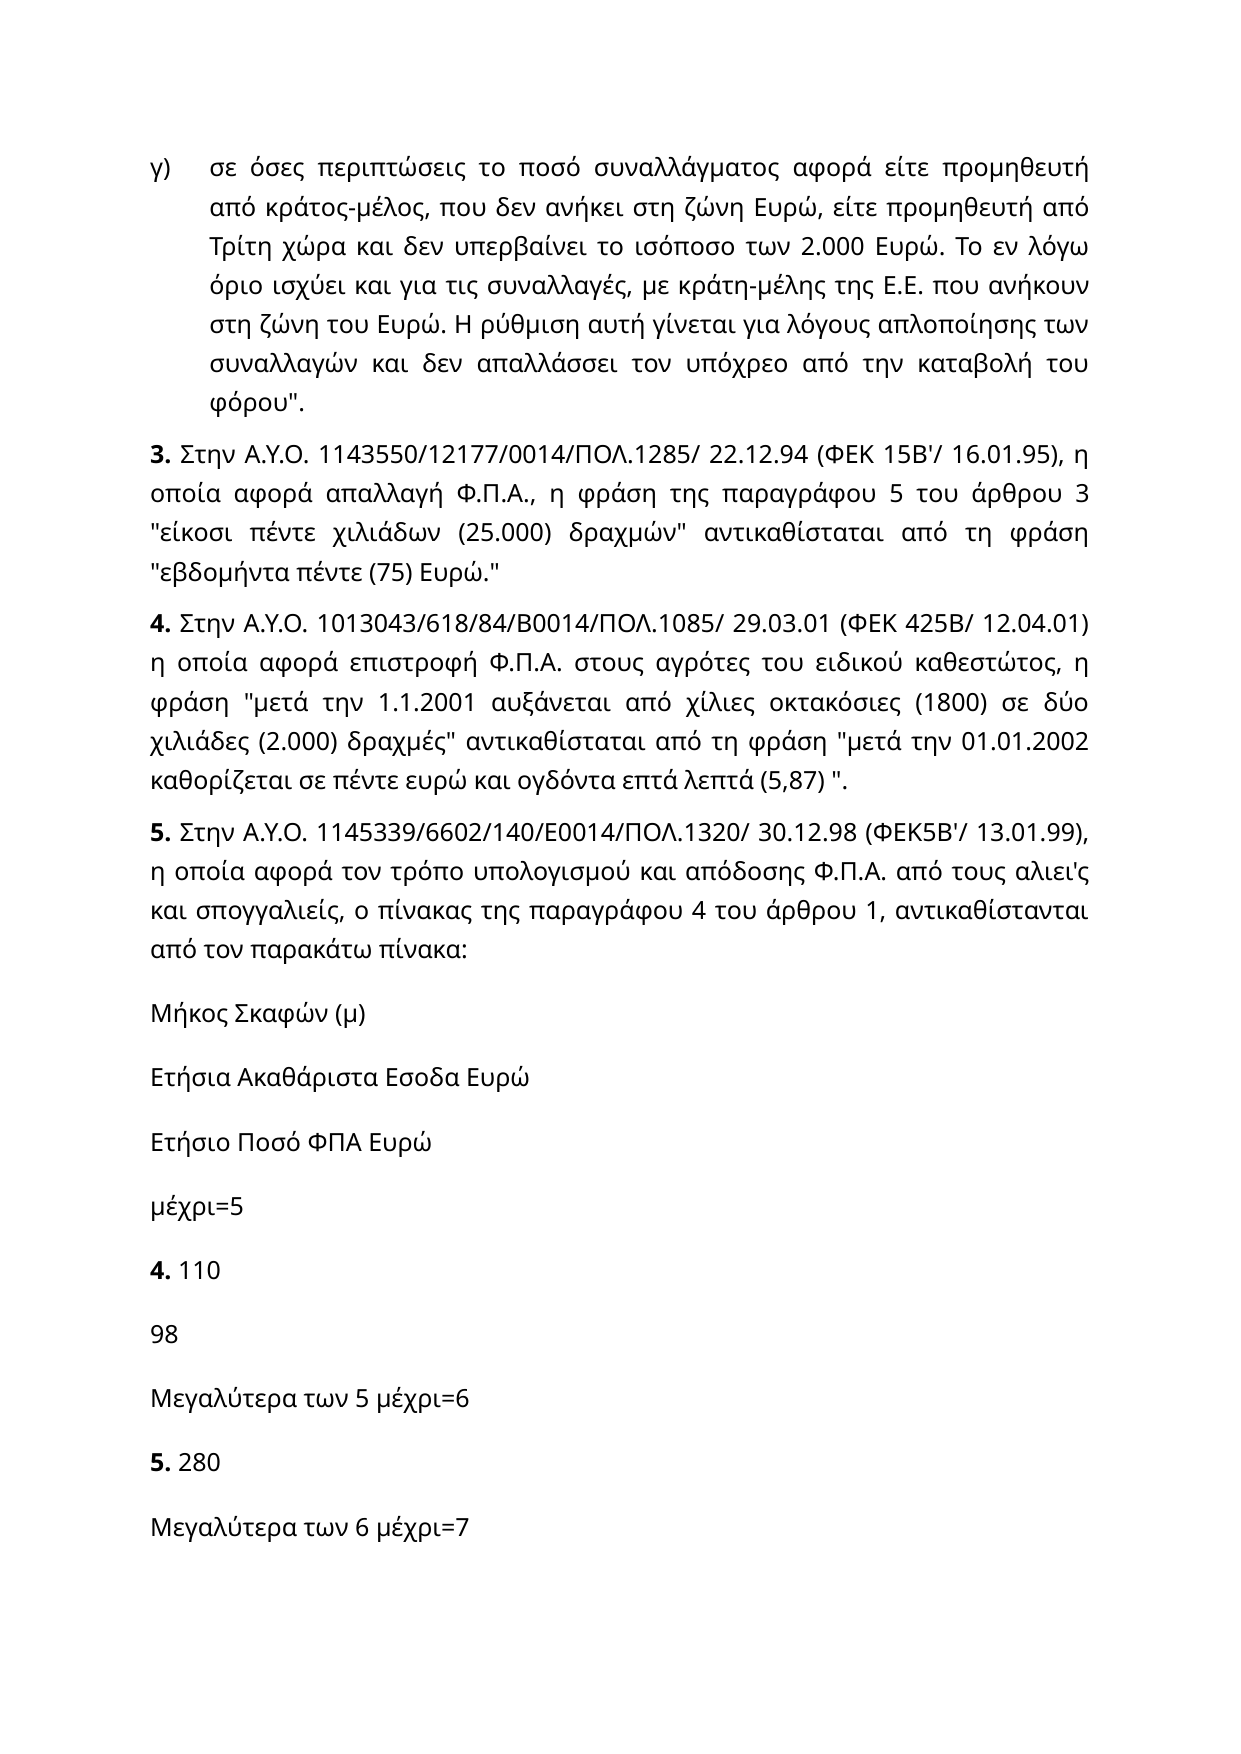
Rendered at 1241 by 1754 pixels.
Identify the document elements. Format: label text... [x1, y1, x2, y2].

text 4. Στην Α.Υ.Ο. 1013043/618/84/Β0014/ΠΟΛ.1085/ 29.03.01 (ΦΕΚ 425B/ 12.04.01) η οποία αφορά επιστροφή Φ.Π.Α. στους αγρότες του ειδικού καθεστώτος, η φράση "μετά την 1.1.2001 αυξάνεται από χίλιες οκτακόσιες (1800) σε δύο χιλιάδες (2.000) δραχμές" αντικαθίσταται από τη φράση "μετά την 01.01.2002 καθορίζεται σε πέντε ευρώ και ογδόντα επτά λεπτά (5,87) ". [150, 606, 1090, 797]
text 98 [150, 1317, 1090, 1351]
list γ) σε όσες περιπτώσεις το ποσό συναλλάγματος αφορά είτε προμηθευτή από κράτος-μέλος, που δεν ανήκει στη ζώνη Ευρώ, είτε προμηθευτή από Τρίτη χώρα και δεν υπερβαίνει το ισόποσο των 2.000 Ευρώ. Το εν λόγω όριο ισχύει και για τις συναλλαγές, με κράτη-μέλης της Ε.Ε. που ανήκουν στη ζώνη του Ευρώ. Η ρύθμιση αυτή γίνεται για λόγους απλοποίησης των συναλλαγών και δεν απαλλάσσει τον υπόχρεο από την καταβολή του φόρου". [150, 150, 1090, 419]
text 5. 280 [150, 1445, 1090, 1479]
text μέχρι=5 [150, 1188, 1090, 1222]
text Μεγαλύτερα των 5 μέχρι=6 [150, 1381, 1090, 1415]
text 3. Στην Α.Υ.Ο. 1143550/12177/0014/ΠΟΛ.1285/ 22.12.94 (ΦΕΚ 15B'/ 16.01.95), η οποία αφορά απαλλαγή Φ.Π.Α., η φράση της παραγράφου 5 του άρθρου 3 "είκοσι πέντε χιλιάδων (25.000) δραχμών" αντικαθίσταται από τη φράση "εβδομήντα πέντε (75) Ευρώ." [150, 437, 1090, 588]
text Ετήσιο Ποσό ΦΠΑ Ευρώ [150, 1124, 1090, 1158]
text 5. Στην Α.Υ.Ο. 1145339/6602/140/Ε0014/ΠΟΛ.1320/ 30.12.98 (ΦΕΚ5Β'/ 13.01.99), η οποία αφορά τον τρόπο υπολογισμού και απόδοσης Φ.Π.Α. από τους αλιει'ς και σπογγαλιείς, ο πίνακας της παραγράφου 4 του άρθρου 1, αντικαθίστανται από τον παρακάτω πίνακα: [150, 814, 1090, 966]
text 4. 110 [150, 1252, 1090, 1287]
text Ετήσια Ακαθάριστα Εσοδα Ευρώ [150, 1060, 1090, 1094]
text Μεγαλύτερα των 6 μέχρι=7 [150, 1509, 1090, 1543]
text Μήκος Σκαφών (μ) [150, 996, 1090, 1030]
